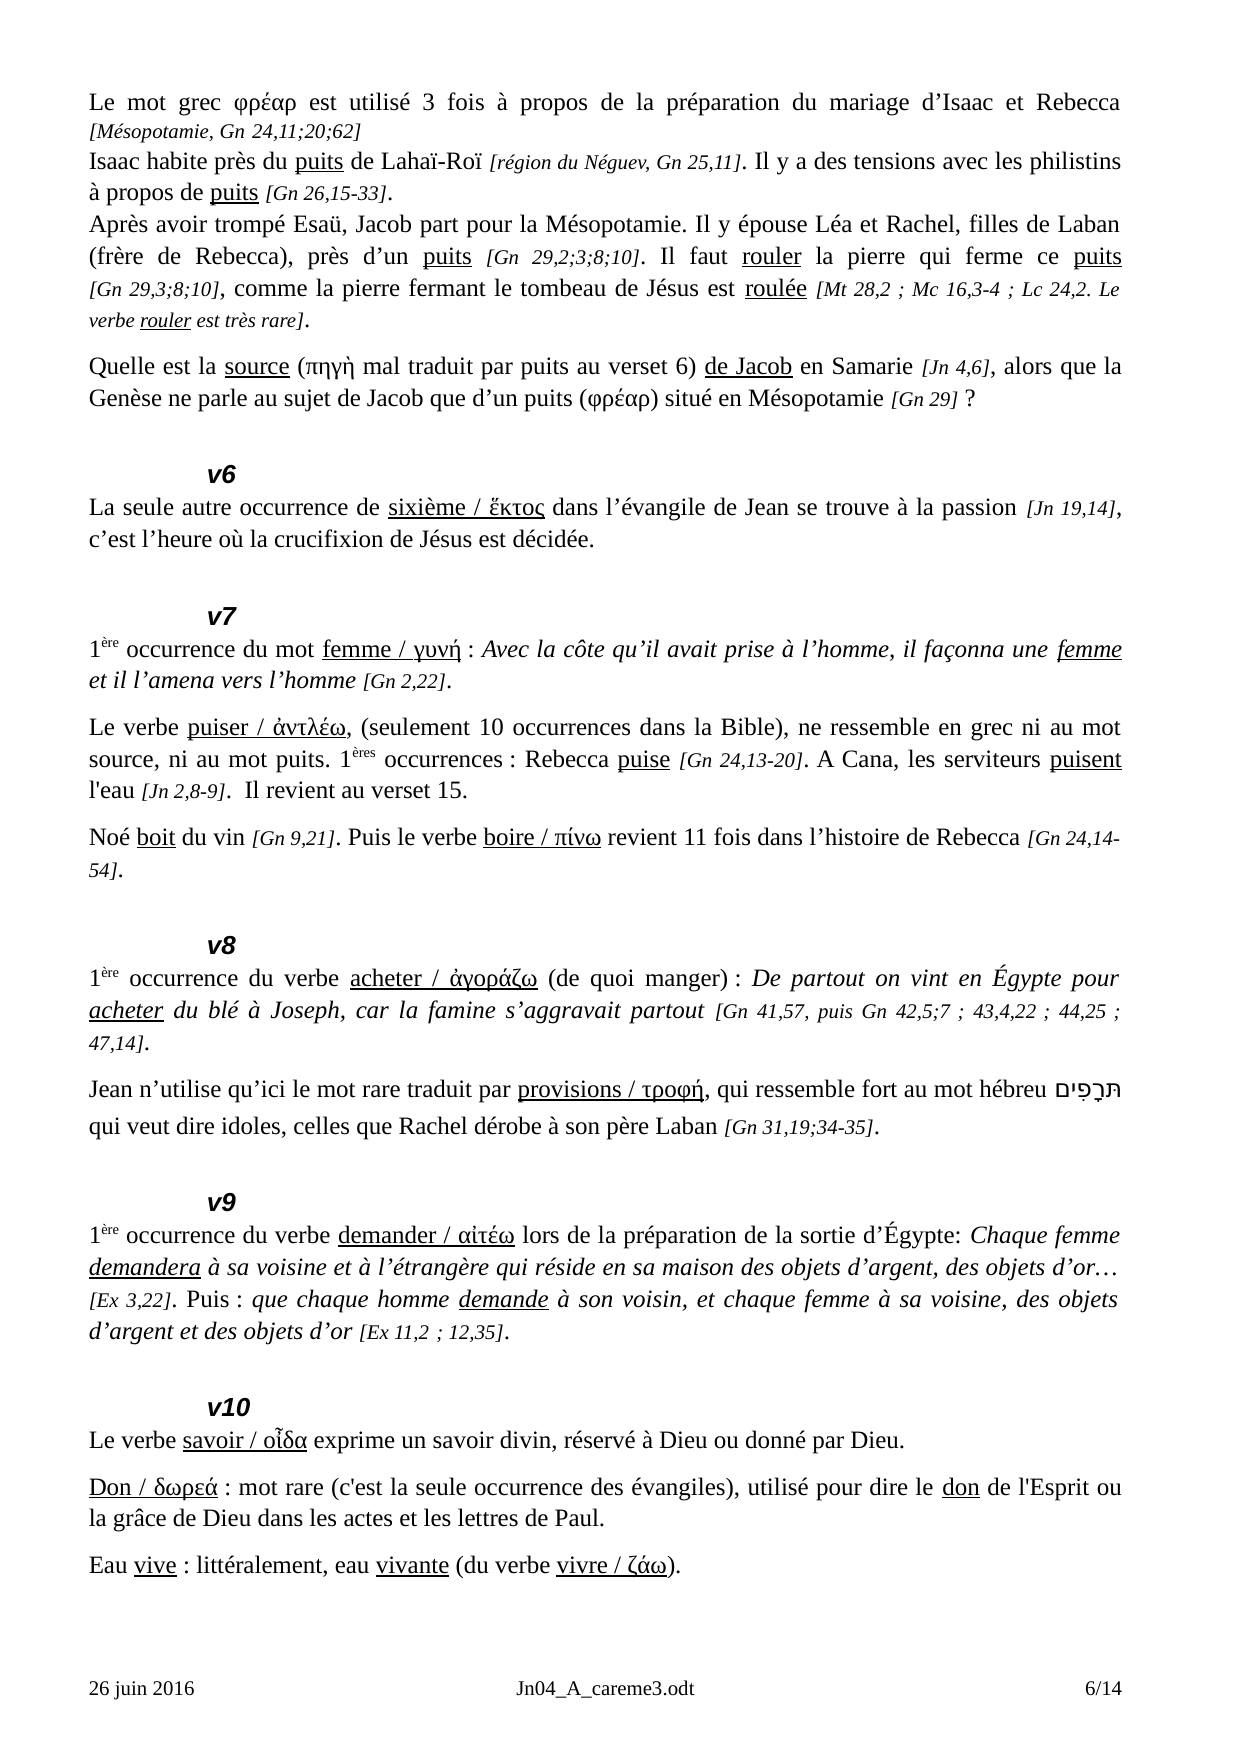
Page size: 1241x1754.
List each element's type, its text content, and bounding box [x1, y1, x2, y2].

text Le verbe savoir / οἶδα exprime un savoir divin, réservé à Dieu ou donné par Dieu. [88, 1426, 1122, 1454]
subtitle v6 [207, 460, 1122, 489]
text 1ère occurrence du verbe acheter / ἀγοράζω (de quoi manger) : De partout on vint en Égypte pour acheter du blé à Joseph, car la famine s’aggravait partout [Gn 41,57, puis Gn 42,5;7 ; 43,4,22 ; 44,25 ; 47,14]. [88, 964, 1122, 1056]
text Don / δωρεά : mot rare (c'est la seule occurrence des évangiles), utilisé pour dire le don de l'Esprit ou la grâce de Dieu dans les actes et les lettres de Paul. [88, 1473, 1122, 1532]
subtitle v10 [207, 1393, 1122, 1422]
subtitle v9 [207, 1188, 1122, 1217]
text 1ère occurrence du verbe demander / αἰτέω lors de la préparation de la sortie d’Égypte: Chaque femme demandera à sa voisine et à l’étrangère qui réside en sa maison des objets d’argent, des objets d’or… [Ex 3,22]. Puis : que chaque homme demande à son voisin, et chaque femme à sa voisine, des objets d’argent et des objets d’or [Ex 11,2 ; 12,35]. [88, 1221, 1122, 1344]
text Après avoir trompé Esaü, Jacob part pour la Mésopotamie. Il y épouse Léa et Rachel, filles de Laban (frère de Rebecca), près d’un puits [Gn 29,2;3;8;10]. Il faut rouler la pierre qui ferme ce puits [Gn 29,3;8;10], comme la pierre fermant le tombeau de Jésus est roulée [Mt 28,2 ; Mc 16,3-4 ; Lc 24,2. Le verbe rouler est très rare]. [88, 210, 1122, 333]
text Isaac habite près du puits de Lahaï-Roï [région du Néguev, Gn 25,11]. Il y a des tensions avec les philistins à propos de puits [Gn 26,15-33]. [88, 147, 1122, 206]
subtitle v7 [207, 601, 1122, 630]
text Le verbe puiser / ἀντλέω, (seulement 10 occurrences dans la Bible), ne ressemble en grec ni au mot source, ni au mot puits. 1ères occurrences : Rebecca puise [Gn 24,13-20]. A Cana, les serviteurs puisent l'eau [Jn 2,8-9]. Il revient au verset 15. [88, 713, 1122, 804]
text Le mot grec φρέαρ est utilisé 3 fois à propos de la préparation du mariage d’Isaac et Rebecca [Mésopotamie, Gn 24,11;20;62] [88, 88, 1122, 143]
text Jean n’utilise qu’ici le mot rare traduit par provisions / τροφή, qui ressemble fort au mot hébreu תּרָפִים qui veut dire idoles, celles que Rachel dérobe à son père Laban [Gn 31,19;34-35]. [88, 1074, 1122, 1140]
text Eau vive : littéralement, eau vivante (du verbe vivre / ζάω). [88, 1551, 1122, 1579]
text Noé boit du vin [Gn 9,21]. Puis le verbe boire / πίνω revient 11 fois dans l’histoire de Rebecca [Gn 24,14-54]. [88, 823, 1122, 883]
subtitle v8 [207, 931, 1122, 960]
text 1ère occurrence du mot femme / γυνή : Avec la côte qu’il avait prise à l’homme, il façonna une femme et il l’amena vers l’homme [Gn 2,22]. [88, 635, 1122, 694]
text Quelle est la source (πηγὴ mal traduit par puits au verset 6) de Jacob en Samarie [Jn 4,6], alors que la Genèse ne parle au sujet de Jacob que d’un puits (φρέαρ) situé en Mésopotamie [Gn 29] ? [88, 352, 1122, 412]
text La seule autre occurrence de sixième / ἕκτος dans l’évangile de Jean se trouve à la passion [Jn 19,14], c’est l’heure où la crucifixion de Jésus est décidée. [88, 493, 1122, 553]
